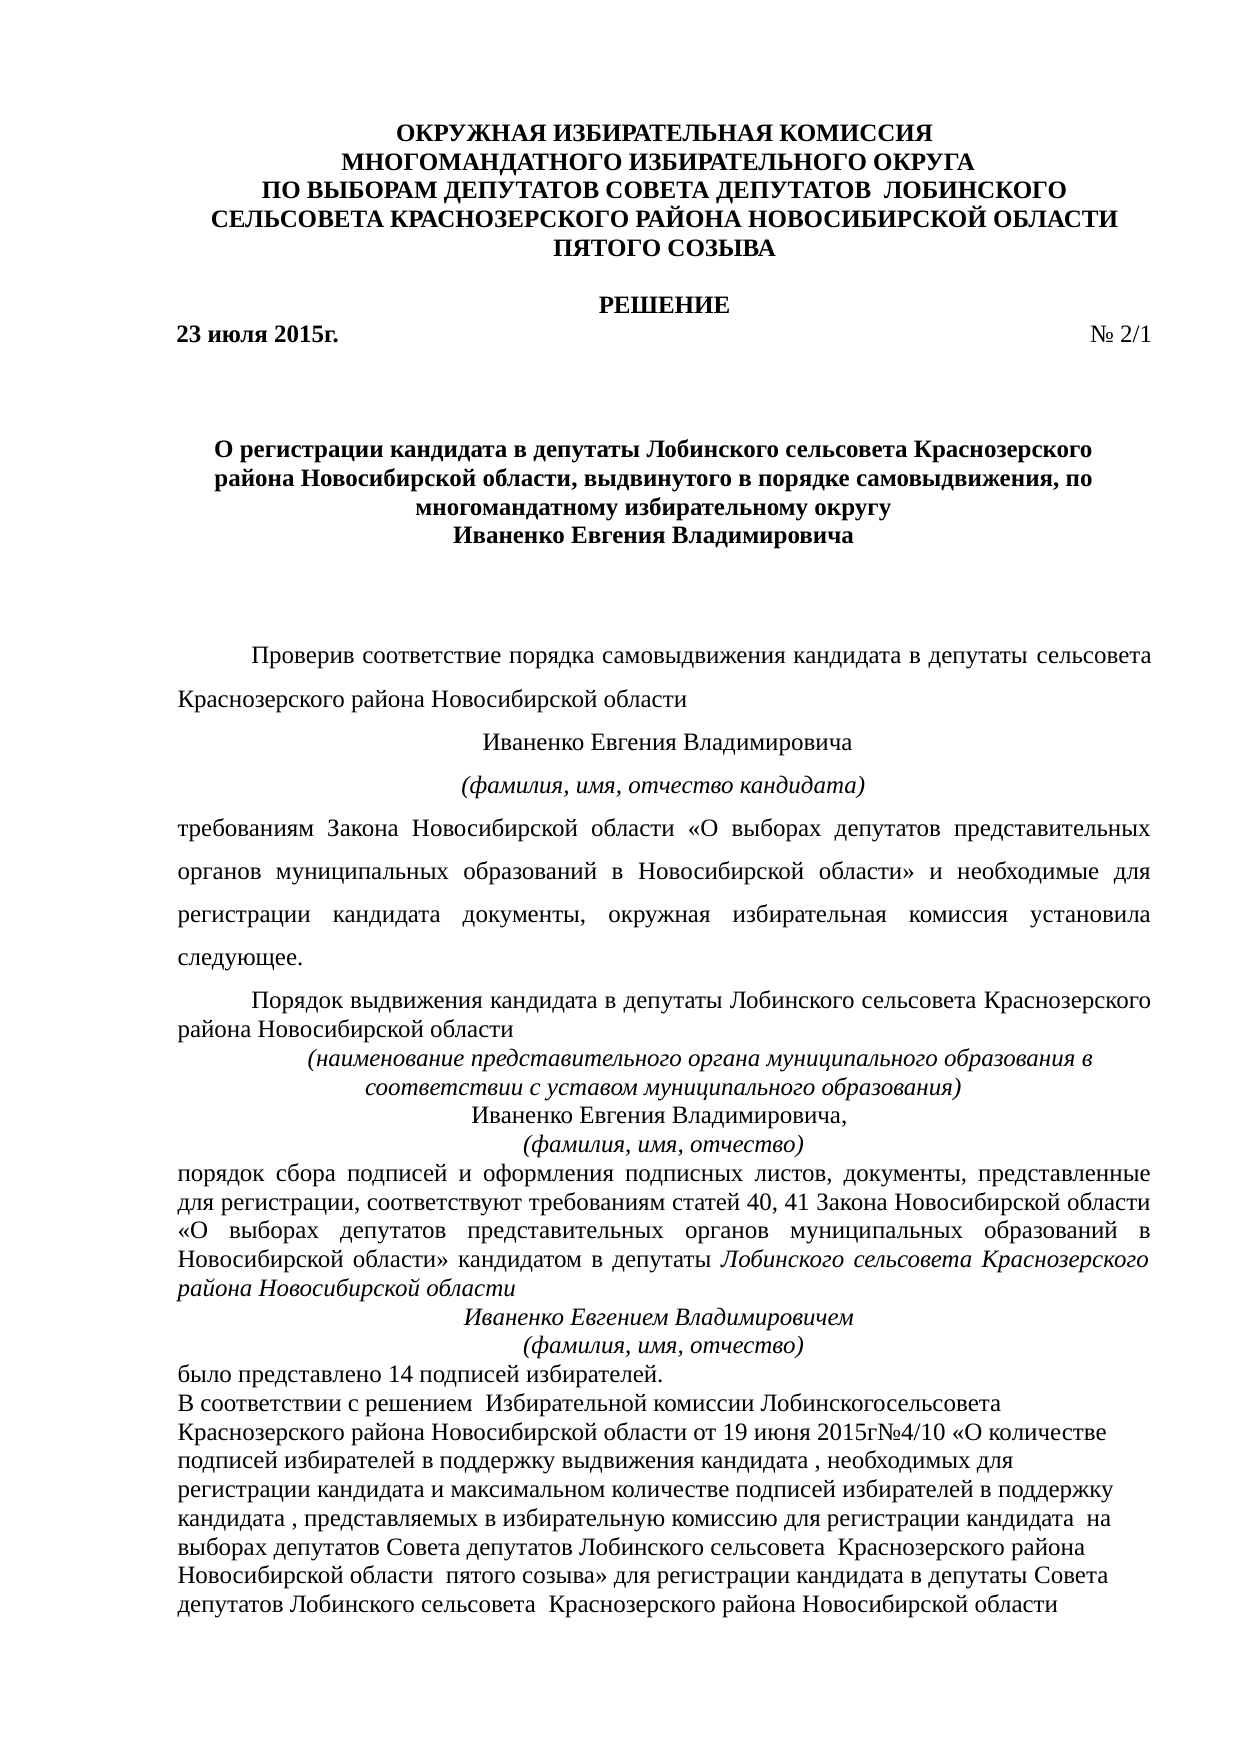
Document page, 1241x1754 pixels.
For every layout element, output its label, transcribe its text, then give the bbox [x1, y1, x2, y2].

text Иваненко Евгения Владимировича [177, 727, 1152, 756]
table_header О регистрации кандидата в депутаты Лобинского сельсовета Краснозерского района Новосибирской области, выдвинутого в порядке самовыдвижения, по многомандатному избирательному округу Иваненко Евгения Владимировича [166, 434, 1141, 597]
text МНОГОМАНДАТНОГО ИЗБИРАТЕЛЬНОГО ОКРУГА [177, 147, 1152, 176]
text (фамилия, имя, отчество) [177, 1331, 1152, 1359]
text порядок сбора подписей и оформления подписных листов, документы, представленные для регистрации, соответствуют требованиям статей 40, 41 Закона Новосибирской области «О выборах депутатов представительных органов муниципальных образований в Новосибирской области» кандидатом в депутаты Лобинского сельсовета Краснозерского района Новосибирской области [177, 1158, 1152, 1302]
table_header [531, 319, 886, 348]
text ПО ВЫБОРАМ ДЕПУТАТОВ СОВЕТА ДЕПУТАТОВ ЛОБИНСКОГО СЕЛЬСОВЕТА КРАСНОЗЕРСКОГО РАЙОНА НОВОСИБИРСКОЙ ОБЛАСТИ ПЯТОГО СОЗЫВА [177, 176, 1152, 262]
table_header № 2/1 [886, 319, 1196, 348]
text (наименование представительного органа муниципального образования в соответствии с уставом муниципального образования) [177, 1043, 1152, 1101]
text В соответствии с решением Избирательной комиссии Лобинскогосельсовета Краснозерского района Новосибирской области от 19 июня 2015г№4/10 «О количестве подписей избирателей в поддержку выдвижения кандидата , необходимых для регистрации кандидата и максимальном количестве подписей избирателей в поддержку кандидата , представляемых в избирательную комиссию для регистрации кандидата на выборах депутатов Совета депутатов Лобинского сельсовета Краснозерского района Новосибирской области пятого созыва» для регистрации кандидата в депутаты Совета депутатов Лобинского сельсовета Краснозерского района Новосибирской области [177, 1388, 1152, 1618]
text Иваненко Евгением Владимировичем [177, 1302, 1152, 1331]
text Порядок выдвижения кандидата в депутаты Лобинского сельсовета Краснозерского района Новосибирской области [177, 986, 1152, 1043]
text было представлено 14 подписей избирателей. [177, 1359, 1152, 1388]
text Иваненко Евгения Владимировича, [177, 1101, 1152, 1129]
text РЕШЕНИЕ [177, 291, 1152, 319]
text ОКРУЖНАЯ ИЗБИРАТЕЛЬНАЯ КОМИССИЯ [177, 118, 1152, 147]
text требованиям Закона Новосибирской области «О выборах депутатов представительных органов муниципальных образований в Новосибирской области» и необходимые для регистрации кандидата документы, окружная избирательная комиссия установила следующее. [177, 813, 1152, 971]
table_header 23 июля 2015г. [163, 319, 531, 348]
text (фамилия, имя, отчество кандидата) [177, 770, 1152, 799]
text (фамилия, имя, отчество) [177, 1129, 1152, 1158]
text Проверив соответствие порядка самовыдвижения кандидата в депутаты сельсовета Краснозерского района Новосибирской области [177, 641, 1152, 712]
